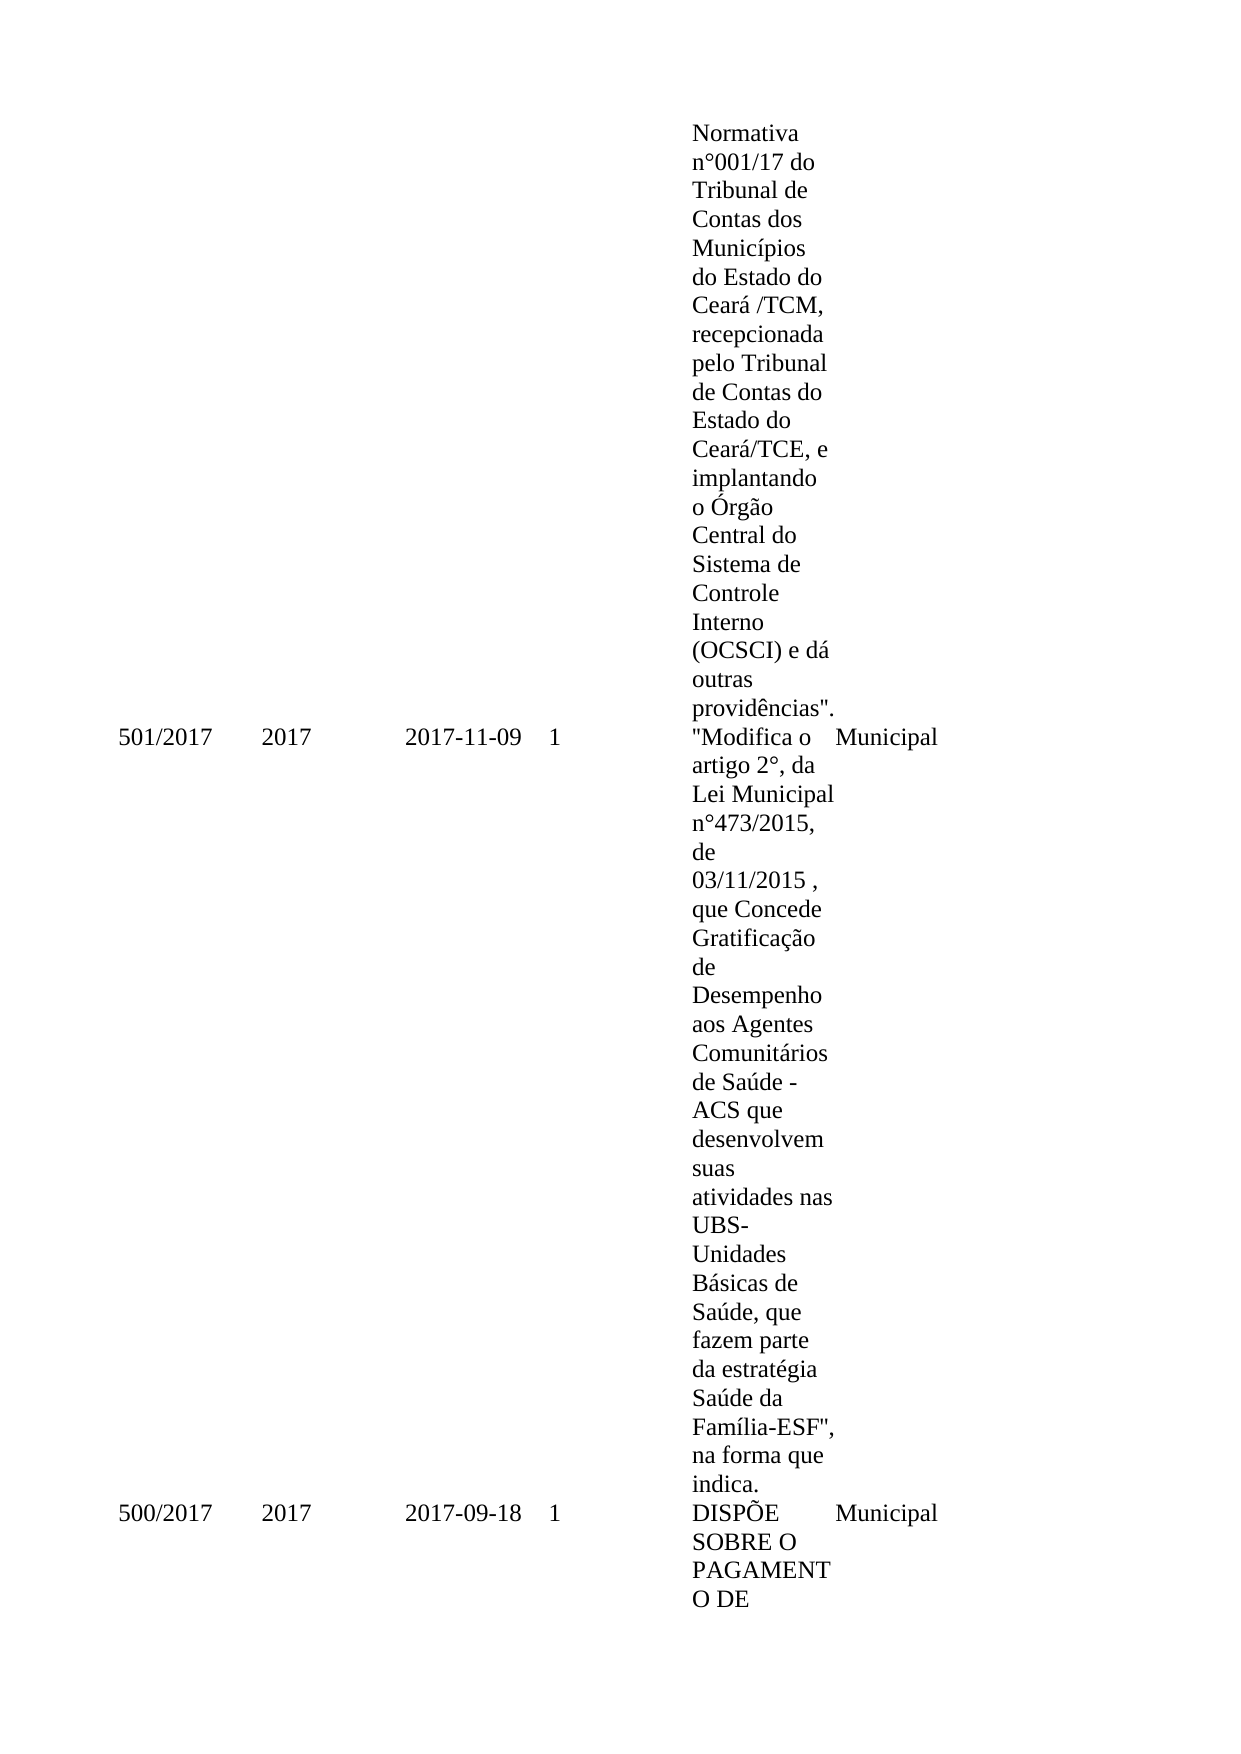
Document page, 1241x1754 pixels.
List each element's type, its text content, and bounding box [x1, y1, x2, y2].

table_cell [835, 118, 979, 722]
table_cell [979, 118, 1122, 722]
table_cell [261, 118, 405, 722]
table_cell DISPÕE SOBRE O PAGAMENTO DE [692, 1498, 835, 1613]
table_cell [979, 722, 1122, 1498]
table_cell [405, 118, 548, 722]
table_cell 500/2017 [118, 1498, 261, 1613]
table_cell ''Modifica o artigo 2°, da Lei Municipal n°473/2015, de 03/11/2015 , que Concede Gratificação de Desempenho aos Agentes Comunitários de Saúde -ACS que desenvolvem suas atividades nas UBS-Unidades Básicas de Saúde, que fazem parte da estratégia Saúde da Família-ESF'', na forma que indica. [692, 722, 835, 1498]
table_cell 1 [548, 1498, 692, 1613]
table_cell 501/2017 [118, 722, 261, 1498]
table_cell [118, 118, 261, 722]
table_cell [548, 118, 692, 722]
table_cell Municipal [835, 722, 979, 1498]
table_cell Municipal [835, 1498, 979, 1613]
table_cell 2017 [261, 1498, 405, 1613]
table_cell [979, 1498, 1122, 1613]
table_cell 2017-09-18 [405, 1498, 548, 1613]
table_cell 2017 [261, 722, 405, 1498]
table_cell 2017-11-09 [405, 722, 548, 1498]
table_cell Normativa n°001/17 do Tribunal de Contas dos Municípios do Estado do Ceará /TCM, recepcionada pelo Tribunal de Contas do Estado do Ceará/TCE, e implantando o Órgão Central do Sistema de Controle Interno (OCSCI) e dá outras providências''. [692, 118, 835, 722]
table_cell 1 [548, 722, 692, 1498]
